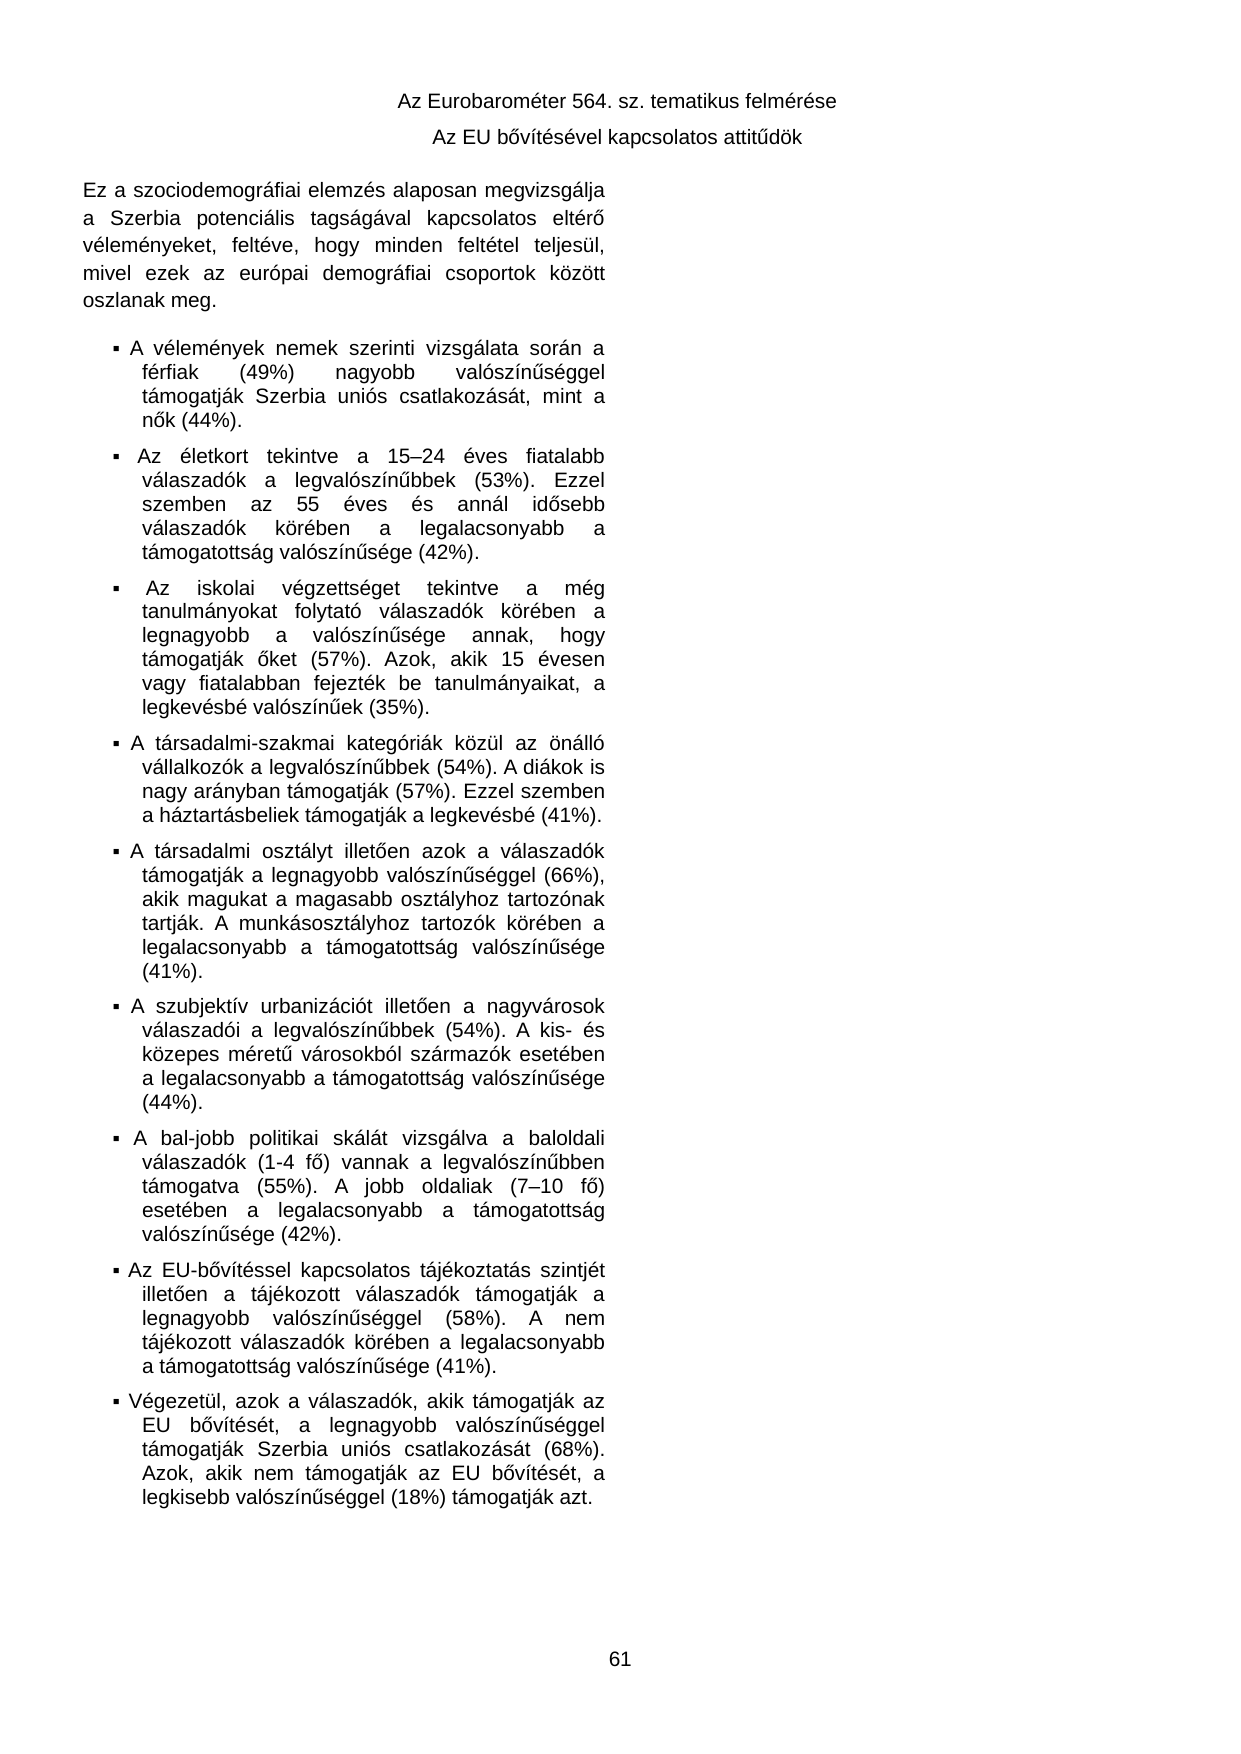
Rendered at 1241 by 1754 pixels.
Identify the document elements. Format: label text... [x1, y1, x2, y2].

text ▪ A társadalmi osztályt illetően azok a válaszadók támogatják a legnagyobb valószínűséggel (66%), akik magukat a magasabb osztályhoz tartozónak tartják. A munkásosztályhoz tartozók körében a legalacsonyabb a támogatottság valószínűsége (41%). [112, 839, 605, 982]
text ▪ A szubjektív urbanizációt illetően a nagyvárosok válaszadói a legvalószínűbbek (54%). A kis- és közepes méretű városokból származók esetében a legalacsonyabb a támogatottság valószínűsége (44%). [112, 994, 605, 1114]
text ▪ Végezetül, azok a válaszadók, akik támogatják az EU bővítését, a legnagyobb valószínűséggel támogatják Szerbia uniós csatlakozását (68%). Azok, akik nem támogatják az EU bővítését, a legkisebb valószínűséggel (18%) támogatják azt. [112, 1389, 605, 1509]
text ▪ Az életkort tekintve a 15–24 éves fiatalabb válaszadók a legvalószínűbbek (53%). Ezzel szemben az 55 éves és annál idősebb válaszadók körében a legalacsonyabb a támogatottság valószínűsége (42%). [112, 444, 605, 563]
text ▪ Az EU-bővítéssel kapcsolatos tájékoztatás szintjét illetően a tájékozott válaszadók támogatják a legnagyobb valószínűséggel (58%). A nem tájékozott válaszadók körében a legalacsonyabb a támogatottság valószínűsége (41%). [112, 1258, 605, 1377]
text ▪ A társadalmi-szakmai kategóriák közül az önálló vállalkozók a legvalószínűbbek (54%). A diákok is nagy arányban támogatják (57%). Ezzel szemben a háztartásbeliek támogatják a legkevésbé (41%). [112, 731, 605, 827]
text Ez a szociodemográfiai elemzés alaposan megvizsgálja a Szerbia potenciális tagságával kapcsolatos eltérő véleményeket, feltéve, hogy minden feltétel teljesül, mivel ezek az európai demográfiai csoportok között oszlanak meg. [83, 178, 605, 312]
text ▪ Az iskolai végzettséget tekintve a még tanulmányokat folytató válaszadók körében a legnagyobb a valószínűsége annak, hogy támogatják őket (57%). Azok, akik 15 évesen vagy fiatalabban fejezték be tanulmányaikat, a legkevésbé valószínűek (35%). [112, 575, 605, 719]
text ▪ A bal-jobb politikai skálát vizsgálva a baloldali válaszadók (1-4 fő) vannak a legvalószínűbben támogatva (55%). A jobb oldaliak (7–10 fő) esetében a legalacsonyabb a támogatottság valószínűsége (42%). [112, 1126, 605, 1246]
text ▪ A vélemények nemek szerinti vizsgálata során a férfiak (49%) nagyobb valószínűséggel támogatják Szerbia uniós csatlakozását, mint a nők (44%). [112, 336, 605, 432]
